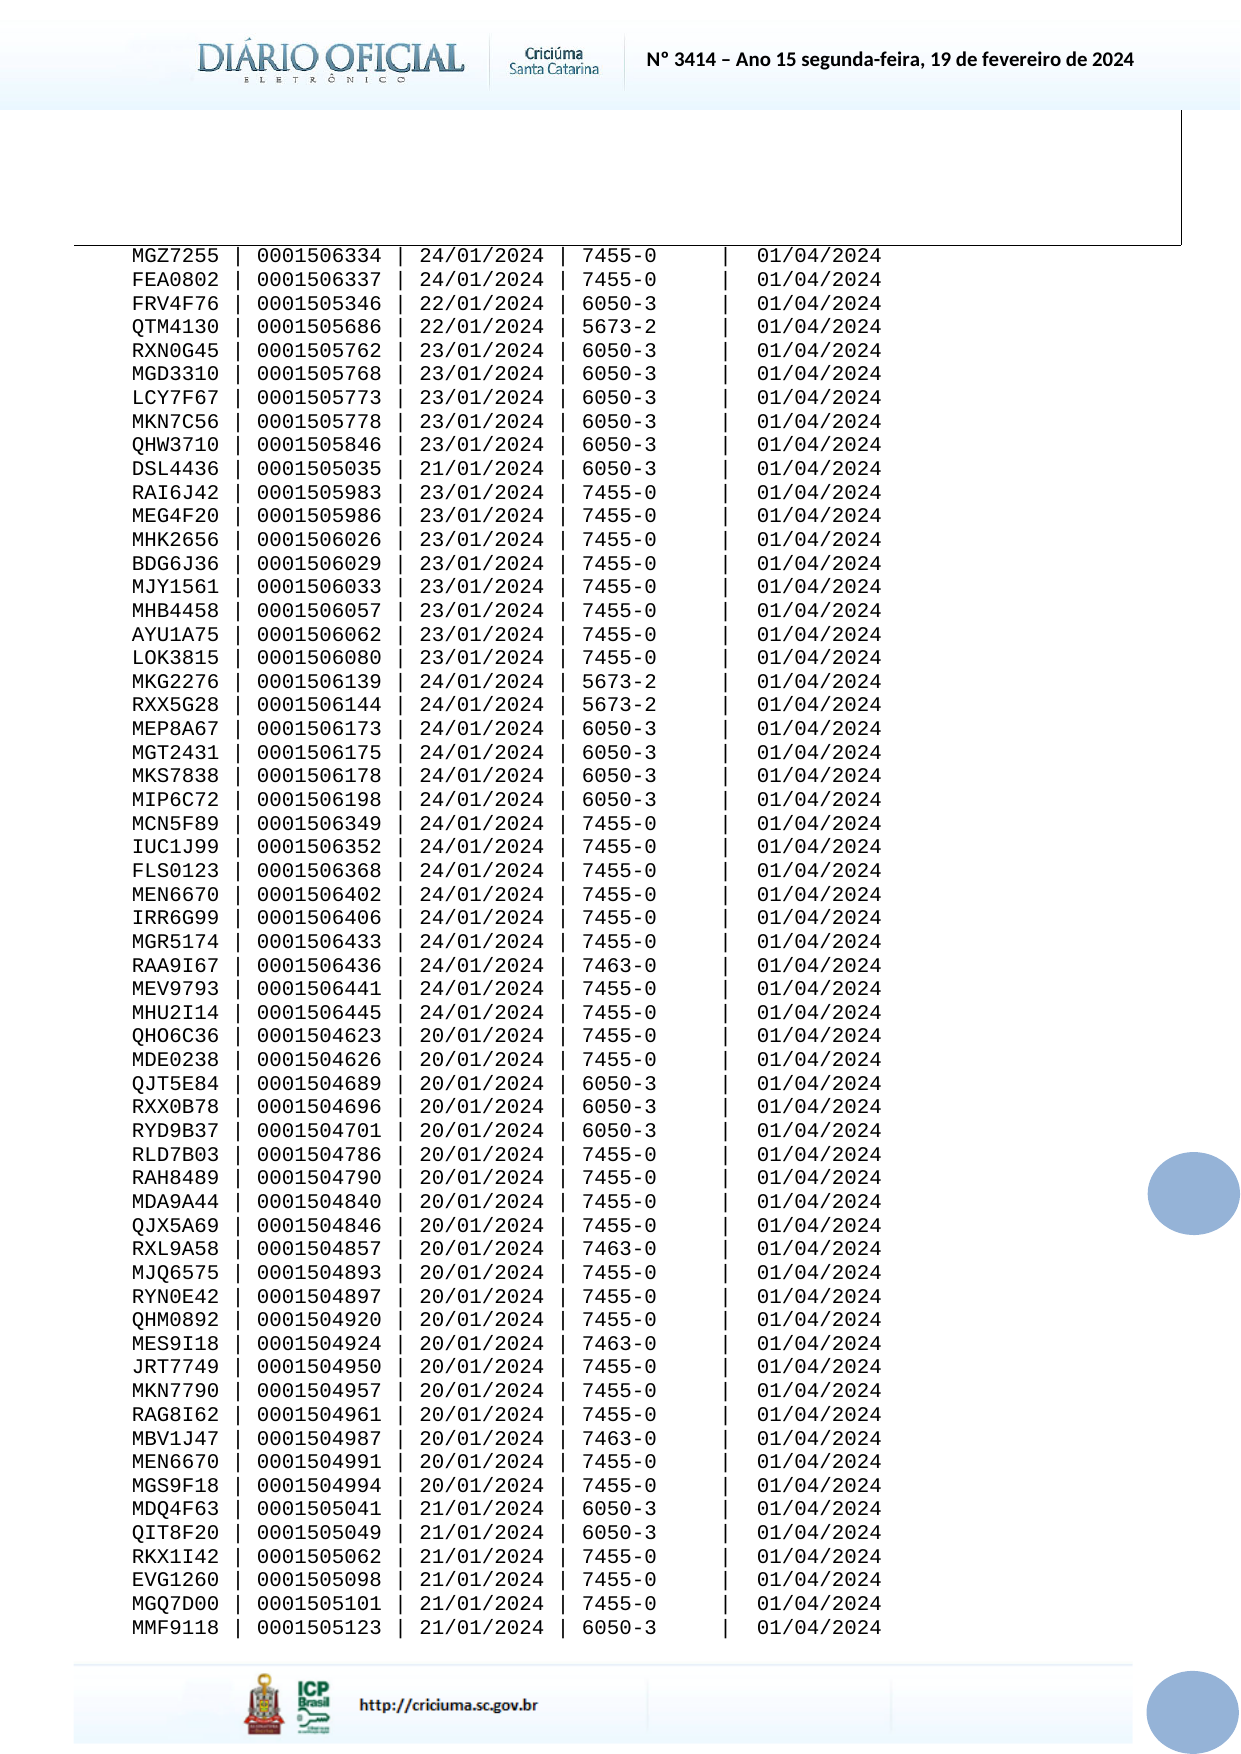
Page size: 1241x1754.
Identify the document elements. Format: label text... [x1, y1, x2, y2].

text MGQ7D00 | 0001505101 | 21/01/2024 | 7455-0 | 01/04/2024 [44, 1593, 1181, 1617]
text RYD9B37 | 0001504701 | 20/01/2024 | 6050-3 | 01/04/2024 [44, 1120, 1181, 1144]
text MCN5F89 | 0001506349 | 24/01/2024 | 7455-0 | 01/04/2024 [44, 813, 1181, 836]
text MHB4458 | 0001506057 | 23/01/2024 | 7455-0 | 01/04/2024 [44, 600, 1181, 623]
text MDE0238 | 0001504626 | 20/01/2024 | 7455-0 | 01/04/2024 [44, 1049, 1181, 1073]
text MDQ4F63 | 0001505041 | 21/01/2024 | 6050-3 | 01/04/2024 [44, 1498, 1181, 1522]
text MGS9F18 | 0001504994 | 20/01/2024 | 7455-0 | 01/04/2024 [44, 1475, 1181, 1498]
text IRR6G99 | 0001506406 | 24/01/2024 | 7455-0 | 01/04/2024 [44, 907, 1181, 931]
text MJQ6575 | 0001504893 | 20/01/2024 | 7455-0 | 01/04/2024 [44, 1262, 1181, 1286]
text MEV9793 | 0001506441 | 24/01/2024 | 7455-0 | 01/04/2024 [44, 978, 1181, 1002]
text RAA9I67 | 0001506436 | 24/01/2024 | 7463-0 | 01/04/2024 [44, 954, 1181, 978]
text QHM0892 | 0001504920 | 20/01/2024 | 7455-0 | 01/04/2024 [44, 1309, 1181, 1333]
text FLS0123 | 0001506368 | 24/01/2024 | 7455-0 | 01/04/2024 [44, 860, 1181, 884]
text MGD3310 | 0001505768 | 23/01/2024 | 6050-3 | 01/04/2024 [44, 363, 1181, 387]
text RAH8489 | 0001504790 | 20/01/2024 | 7455-0 | 01/04/2024 [44, 1167, 1157, 1191]
text MEN6670 | 0001506402 | 24/01/2024 | 7455-0 | 01/04/2024 [44, 884, 1181, 907]
text MEG4F20 | 0001505986 | 23/01/2024 | 7455-0 | 01/04/2024 [44, 505, 1181, 529]
text QJX5A69 | 0001504846 | 20/01/2024 | 7455-0 | 01/04/2024 [44, 1215, 1181, 1238]
text IUC1J99 | 0001506352 | 24/01/2024 | 7455-0 | 01/04/2024 [44, 836, 1181, 860]
text RXX0B78 | 0001504696 | 20/01/2024 | 6050-3 | 01/04/2024 [44, 1096, 1181, 1120]
text MHK2656 | 0001506026 | 23/01/2024 | 7455-0 | 01/04/2024 [44, 529, 1181, 553]
text FEA0802 | 0001506337 | 24/01/2024 | 7455-0 | 01/04/2024 [44, 269, 1181, 292]
text MEP8A67 | 0001506173 | 24/01/2024 | 6050-3 | 01/04/2024 [44, 718, 1181, 742]
text MIP6C72 | 0001506198 | 24/01/2024 | 6050-3 | 01/04/2024 [44, 789, 1181, 813]
text RLD7B03 | 0001504786 | 20/01/2024 | 7455-0 | 01/04/2024 [44, 1144, 1181, 1167]
text MDA9A44 | 0001504840 | 20/01/2024 | 7455-0 | 01/04/2024 [44, 1191, 1153, 1215]
text MKN7790 | 0001504957 | 20/01/2024 | 7455-0 | 01/04/2024 [44, 1380, 1181, 1404]
text MES9I18 | 0001504924 | 20/01/2024 | 7463-0 | 01/04/2024 [44, 1333, 1181, 1357]
text MBV1J47 | 0001504987 | 20/01/2024 | 7463-0 | 01/04/2024 [44, 1427, 1181, 1451]
text QIT8F20 | 0001505049 | 21/01/2024 | 6050-3 | 01/04/2024 [44, 1522, 1181, 1546]
text RXX5G28 | 0001506144 | 24/01/2024 | 5673-2 | 01/04/2024 [44, 694, 1181, 718]
text RXL9A58 | 0001504857 | 20/01/2024 | 7463-0 | 01/04/2024 [44, 1238, 1181, 1262]
text QHO6C36 | 0001504623 | 20/01/2024 | 7455-0 | 01/04/2024 [44, 1026, 1181, 1049]
text MGR5174 | 0001506433 | 24/01/2024 | 7455-0 | 01/04/2024 [44, 931, 1181, 954]
text MGZ7255 | 0001506334 | 24/01/2024 | 7455-0 | 01/04/2024 [44, 245, 1181, 269]
text MKN7C56 | 0001505778 | 23/01/2024 | 6050-3 | 01/04/2024 [44, 411, 1181, 434]
text LOK3815 | 0001506080 | 23/01/2024 | 7455-0 | 01/04/2024 [44, 647, 1181, 671]
text QJT5E84 | 0001504689 | 20/01/2024 | 6050-3 | 01/04/2024 [44, 1073, 1181, 1096]
text MJY1561 | 0001506033 | 23/01/2024 | 7455-0 | 01/04/2024 [44, 576, 1181, 600]
text QTM4130 | 0001505686 | 22/01/2024 | 5673-2 | 01/04/2024 [44, 316, 1181, 340]
text RAG8I62 | 0001504961 | 20/01/2024 | 7455-0 | 01/04/2024 [44, 1404, 1181, 1427]
text JRT7749 | 0001504950 | 20/01/2024 | 7455-0 | 01/04/2024 [44, 1357, 1181, 1380]
text RYN0E42 | 0001504897 | 20/01/2024 | 7455-0 | 01/04/2024 [44, 1286, 1181, 1309]
text EVG1260 | 0001505098 | 21/01/2024 | 7455-0 | 01/04/2024 [44, 1569, 1181, 1593]
text DSL4436 | 0001505035 | 21/01/2024 | 6050-3 | 01/04/2024 [44, 458, 1181, 482]
text AYU1A75 | 0001506062 | 23/01/2024 | 7455-0 | 01/04/2024 [44, 623, 1181, 647]
text MEN6670 | 0001504991 | 20/01/2024 | 7455-0 | 01/04/2024 [44, 1451, 1181, 1475]
text BDG6J36 | 0001506029 | 23/01/2024 | 7455-0 | 01/04/2024 [44, 553, 1181, 576]
text RXN0G45 | 0001505762 | 23/01/2024 | 6050-3 | 01/04/2024 [44, 340, 1181, 363]
text QHW3710 | 0001505846 | 23/01/2024 | 6050-3 | 01/04/2024 [44, 434, 1181, 458]
text MKG2276 | 0001506139 | 24/01/2024 | 5673-2 | 01/04/2024 [44, 671, 1181, 694]
text FRV4F76 | 0001505346 | 22/01/2024 | 6050-3 | 01/04/2024 [44, 292, 1181, 316]
text MMF9118 | 0001505123 | 21/01/2024 | 6050-3 | 01/04/2024 [44, 1617, 1181, 1640]
text RKX1I42 | 0001505062 | 21/01/2024 | 7455-0 | 01/04/2024 [44, 1546, 1181, 1569]
text MGT2431 | 0001506175 | 24/01/2024 | 6050-3 | 01/04/2024 [44, 742, 1181, 765]
text RAI6J42 | 0001505983 | 23/01/2024 | 7455-0 | 01/04/2024 [44, 482, 1181, 505]
text LCY7F67 | 0001505773 | 23/01/2024 | 6050-3 | 01/04/2024 [44, 387, 1181, 411]
text MKS7838 | 0001506178 | 24/01/2024 | 6050-3 | 01/04/2024 [44, 765, 1181, 789]
text MHU2I14 | 0001506445 | 24/01/2024 | 7455-0 | 01/04/2024 [44, 1002, 1181, 1026]
